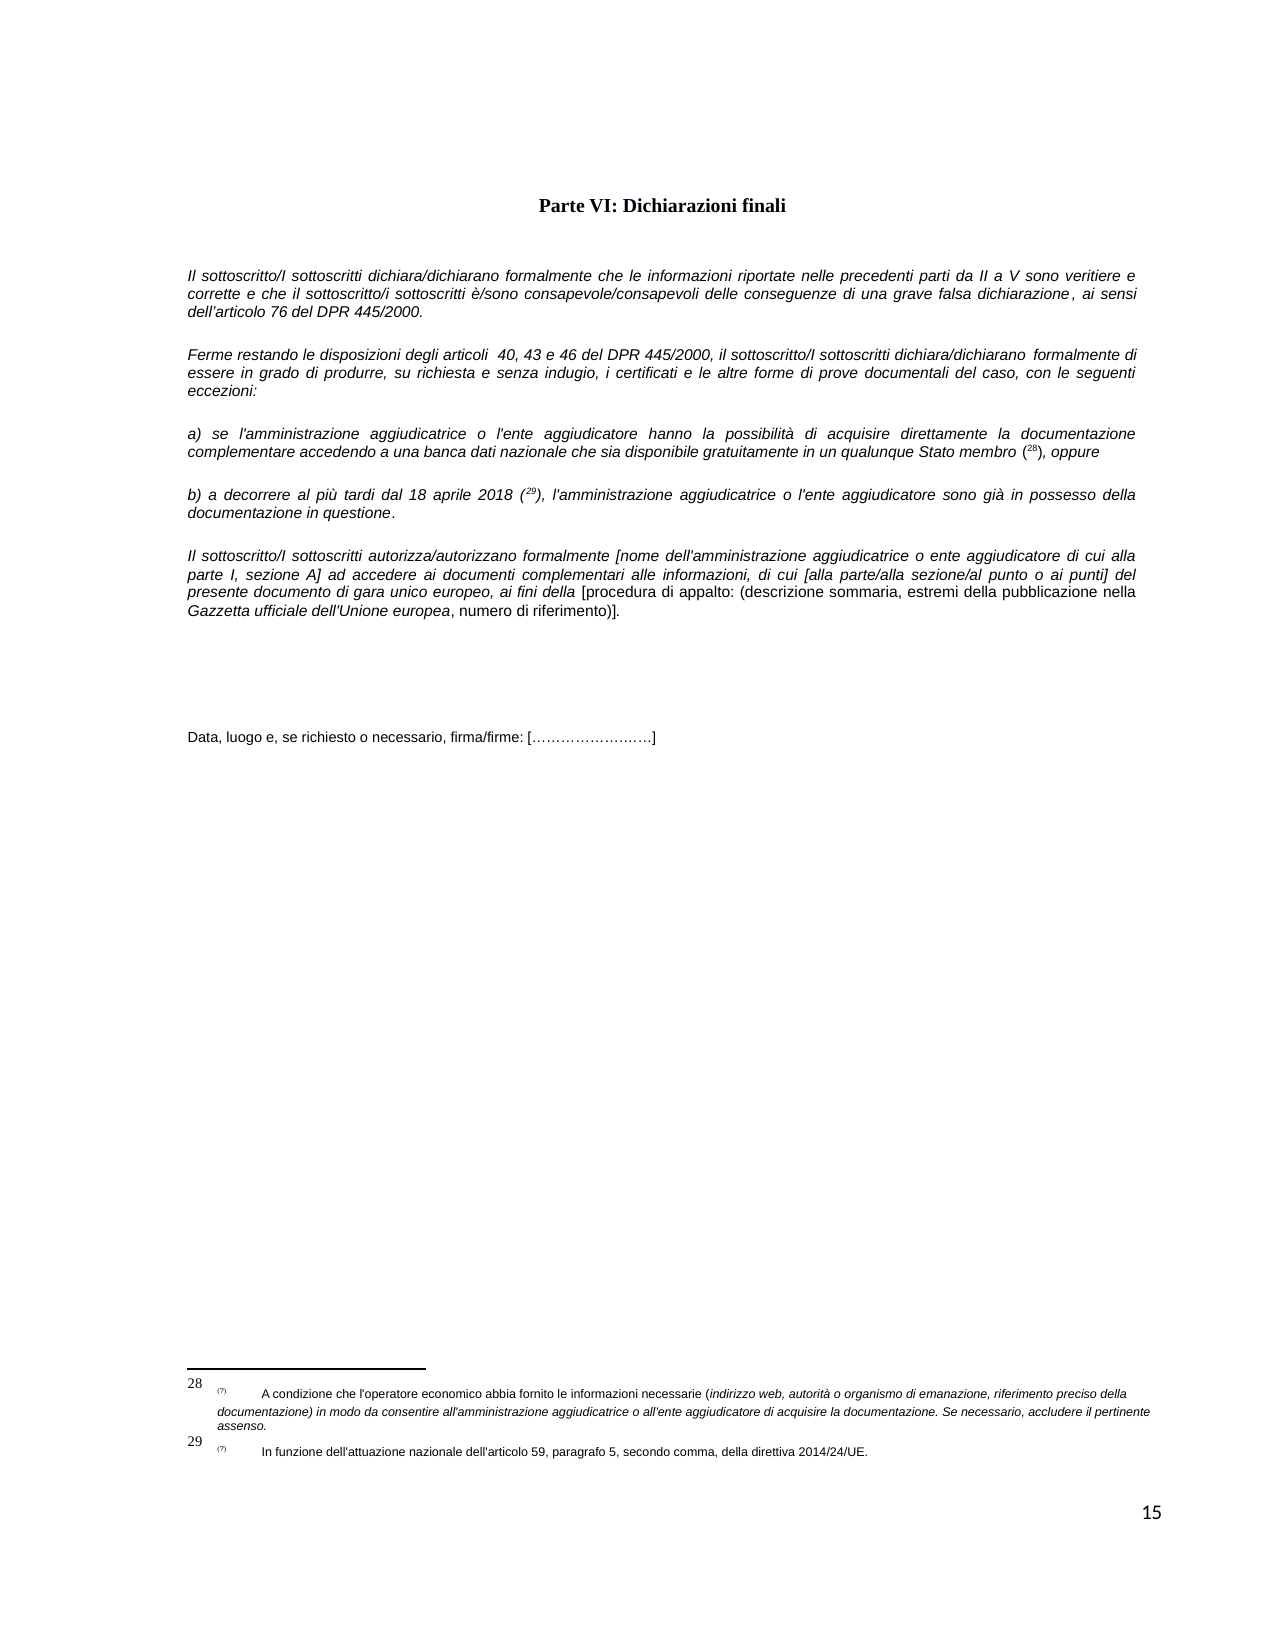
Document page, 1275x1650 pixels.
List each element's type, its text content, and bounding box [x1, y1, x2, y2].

text Il sottoscritto/I sottoscritti dichiara/dichiarano formalmente che le informazioni riportate nelle precedenti parti da II a V sono veritiere e corrette e che il sottoscritto/i sottoscritti è/sono consapevole/consapevoli delle conseguenze di una grave falsa dichiarazione, ai sensi dell’articolo 76 del DPR 445/2000. [187, 267, 1137, 321]
text a) se l'amministrazione aggiudicatrice o l'ente aggiudicatore hanno la possibilità di acquisire direttamente la documentazione complementare accedendo a una banca dati nazionale che sia disponibile gratuitamente in un qualunque Stato membro (), oppure [187, 425, 1137, 461]
title Parte VI: Dichiarazioni finali [187, 194, 1137, 217]
text Data, luogo e, se richiesto o necessario, firma/firme: [……………….……] [187, 729, 1137, 746]
text Il sottoscritto/I sottoscritti autorizza/autorizzano formalmente [nome dell'amministrazione aggiudicatrice o ente aggiudicatore di cui alla parte I, sezione A] ad accedere ai documenti complementari alle informazioni, di cui [alla parte/alla sezione/al punto o ai punti] del presente documento di gara unico europeo, ai fini della [procedura di appalto: (descrizione sommaria, estremi della pubblicazione nella Gazzetta ufficiale dell'Unione europea, numero di riferimento)]. [187, 547, 1137, 619]
text (?) In funzione dell'attuazione nazionale dell'articolo 59, paragrafo 5, secondo comma, della direttiva 2014/24/UE. [187, 1433, 1197, 1462]
text (?) A condizione che l'operatore economico abbia fornito le informazioni necessarie (indirizzo web, autorità o organismo di emanazione, riferimento preciso della documentazione) in modo da consentire all'amministrazione aggiudicatrice o all'ente aggiudicatore di acquisire la documentazione. Se necessario, accludere il pertinente assenso. [187, 1375, 1197, 1433]
text Ferme restando le disposizioni degli articoli 40, 43 e 46 del DPR 445/2000, il sottoscritto/I sottoscritti dichiara/dichiarano formalmente di essere in grado di produrre, su richiesta e senza indugio, i certificati e le altre forme di prove documentali del caso, con le seguenti eccezioni: [187, 346, 1137, 400]
text b) a decorrere al più tardi dal 18 aprile 2018 (), l'amministrazione aggiudicatrice o l'ente aggiudicatore sono già in possesso della documentazione in questione. [187, 486, 1137, 522]
